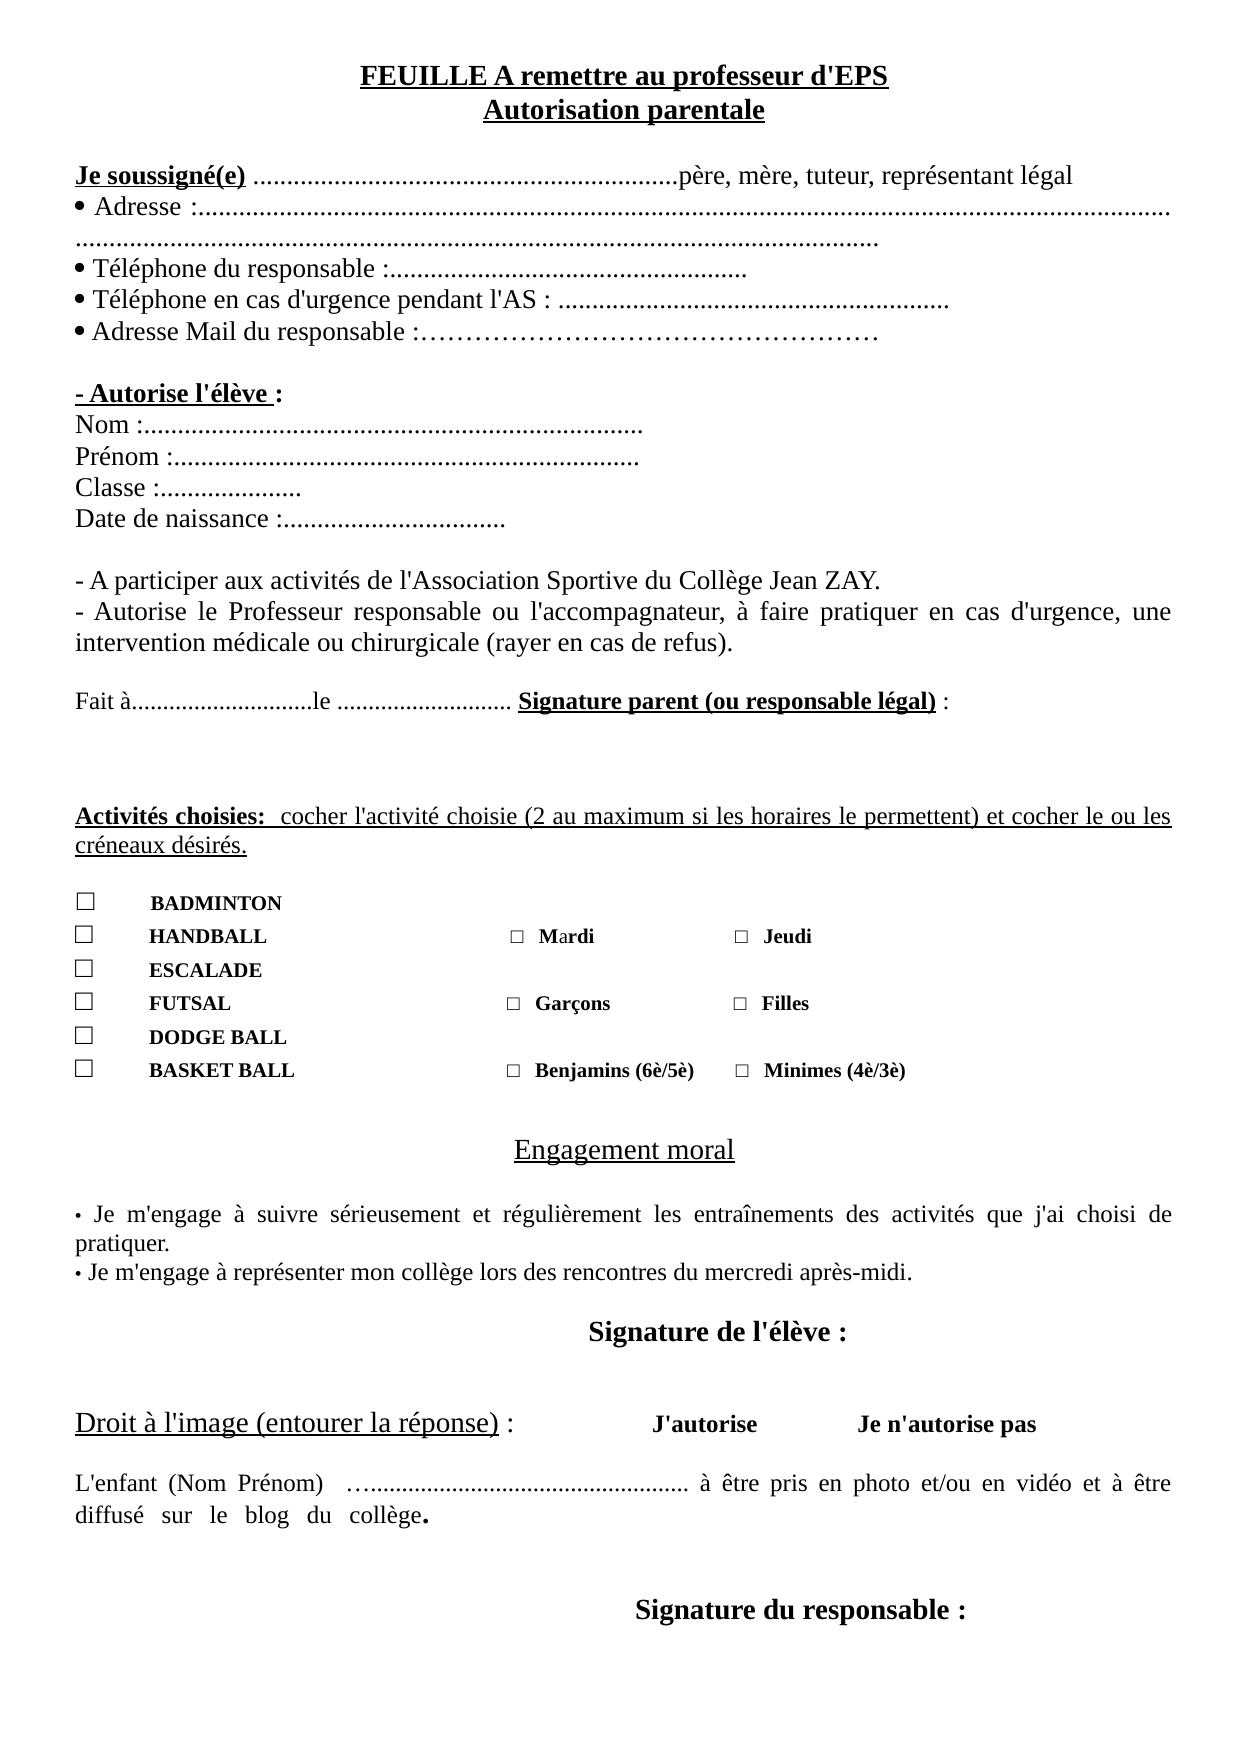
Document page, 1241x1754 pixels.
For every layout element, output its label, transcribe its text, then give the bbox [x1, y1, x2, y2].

text Prénom :..................................................................... [75, 439, 1173, 471]
text Engagement moral [75, 1132, 1173, 1166]
text Activités choisies: cocher l'activité choisie (2 au maximum si les horaires le permettent) et cocher le ou les créneaux désirés. [75, 801, 1173, 859]
list Adresse :....................................................................................................................................................................................................................................................................... [75, 190, 1173, 252]
list FUTSAL □ Garçons □ Filles [75, 983, 1173, 1017]
text Classe :..................... [75, 471, 1173, 502]
list HANDBALL □ Mardi □ Jeudi [75, 916, 1173, 950]
text Je soussigné(e) ...............................................................père, mère, tuteur, représentant légal [75, 159, 1173, 190]
text - Autorise le Professeur responsable ou l'accompagnateur, à faire pratiquer en cas d'urgence, une intervention médicale ou chirurgicale (rayer en cas de refus). [75, 595, 1173, 658]
text Signature de l'élève : [75, 1286, 1173, 1348]
list Je m'engage à représenter mon collège lors des rencontres du mercredi après-midi. [75, 1257, 1173, 1286]
list ESCALADE [75, 950, 1173, 983]
list BASKET BALL □ Benjamins (6è/5è) □ Minimes (4è/3è) [75, 1051, 1173, 1084]
list BADMINTON [77, 883, 1173, 916]
list Je m'engage à suivre sérieusement et régulièrement les entraînements des activités que j'ai choisi de pratiquer. [75, 1199, 1173, 1257]
list Téléphone du responsable :..................................................... [75, 252, 1173, 284]
text - A participer aux activités de l'Association Sportive du Collège Jean ZAY. [75, 564, 1173, 595]
text L'enfant (Nom Prénom) …................................................... à être pris en photo et/ou en vidéo et à être diffusé sur le blog du collège. [75, 1468, 1173, 1563]
text Fait à.............................le ............................ Signature parent (ou responsable légal) : [75, 686, 1173, 715]
text Autorisation parentale [75, 92, 1173, 125]
text FEUILLE A remettre au professeur d'EPS [75, 58, 1173, 92]
text - Autorise l'élève : [75, 377, 1173, 408]
list Téléphone en cas d'urgence pendant l'AS : .......................................................... [75, 284, 1173, 315]
list DODGE BALL [75, 1017, 1173, 1051]
list Adresse Mail du responsable :…………………………………………… [75, 315, 1173, 346]
text Signature du responsable : [75, 1592, 1173, 1626]
text Nom :.......................................................................... [75, 408, 1173, 439]
text Date de naissance :................................. [75, 502, 1173, 533]
text Droit à l'image (entourer la réponse) : J'autorise Je n'autorise pas [75, 1405, 1173, 1439]
